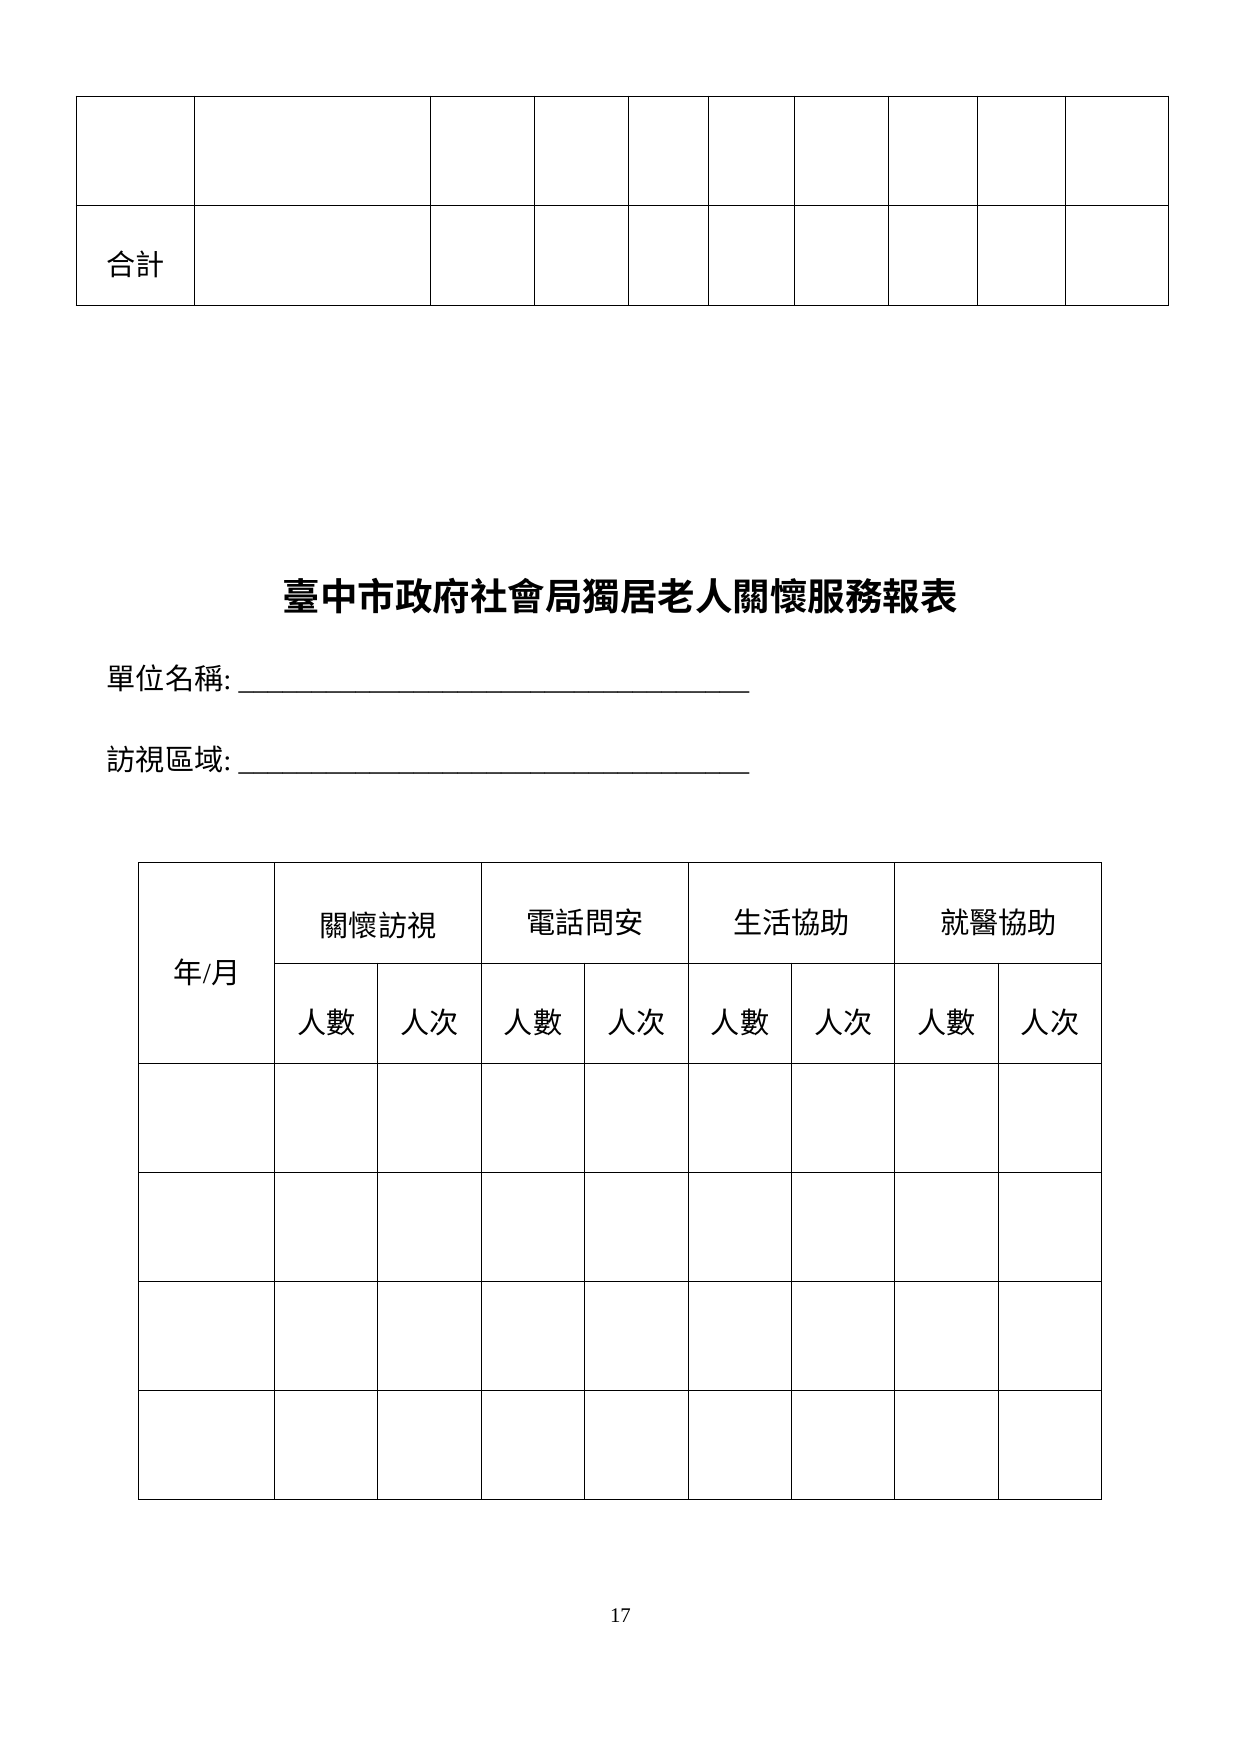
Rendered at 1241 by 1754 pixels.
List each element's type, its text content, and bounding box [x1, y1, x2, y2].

table_cell [139, 1173, 274, 1281]
table_cell [792, 1282, 894, 1390]
table_cell [689, 1391, 791, 1499]
table_header 電話問安 [482, 863, 688, 963]
table_cell [999, 1282, 1101, 1390]
text 訪視區域: ___________________________________ [106, 718, 1134, 781]
table_cell [889, 206, 977, 305]
table_cell [792, 1064, 894, 1172]
table_cell [275, 1391, 377, 1499]
table_cell 人數 [482, 964, 584, 1063]
table_cell [629, 206, 708, 305]
table_cell [895, 1282, 998, 1390]
table_cell [889, 97, 977, 204]
table_cell [895, 1173, 998, 1281]
table_header 年/月 [139, 863, 274, 1063]
table_cell [629, 97, 708, 204]
table_cell [482, 1173, 584, 1281]
table_cell [792, 1173, 894, 1281]
table_header 生活協助 [689, 863, 894, 963]
table_cell [482, 1391, 584, 1499]
table_cell [585, 1173, 688, 1281]
table_cell [482, 1282, 584, 1390]
table_cell [999, 1173, 1101, 1281]
table_cell [535, 206, 628, 305]
table_cell [378, 1391, 481, 1499]
table_cell [1066, 206, 1168, 305]
text 單位名稱: ___________________________________ [106, 637, 1134, 700]
table_cell [689, 1064, 791, 1172]
table_cell 合計 [77, 206, 194, 305]
table_cell [378, 1064, 481, 1172]
table_cell [139, 1391, 274, 1499]
table_cell 人數 [689, 964, 791, 1063]
table_cell [689, 1173, 791, 1281]
table_cell [585, 1282, 688, 1390]
table_cell [585, 1064, 688, 1172]
table_cell [535, 97, 628, 204]
text 臺中市政府社會局獨居老人關懷服務報表 [106, 556, 1134, 618]
table_cell [709, 97, 794, 204]
table_cell [431, 97, 534, 204]
table_cell [795, 97, 888, 204]
table_cell [978, 97, 1065, 204]
table_cell [195, 97, 430, 204]
table_cell [795, 206, 888, 305]
table_cell [378, 1282, 481, 1390]
table_cell [275, 1173, 377, 1281]
table_header 就醫協助 [895, 863, 1101, 963]
table_cell [709, 206, 794, 305]
table_cell [482, 1064, 584, 1172]
table_cell [275, 1064, 377, 1172]
table_cell [978, 206, 1065, 305]
table_cell [999, 1391, 1101, 1499]
table_header 關懷訪視 [275, 863, 481, 963]
table_cell [895, 1064, 998, 1172]
table_cell 人次 [792, 964, 894, 1063]
table_cell [792, 1391, 894, 1499]
table_cell [139, 1064, 274, 1172]
table_cell [275, 1282, 377, 1390]
table_cell [195, 206, 430, 305]
table_cell [895, 1391, 998, 1499]
table_cell [689, 1282, 791, 1390]
table_cell [585, 1391, 688, 1499]
table_cell [77, 97, 194, 204]
table_cell [378, 1173, 481, 1281]
table_cell [139, 1282, 274, 1390]
table_cell 人次 [585, 964, 688, 1063]
table_cell [1066, 97, 1168, 204]
table_cell 人次 [999, 964, 1101, 1063]
table_cell [999, 1064, 1101, 1172]
table_cell 人數 [275, 964, 377, 1063]
table_cell 人次 [378, 964, 481, 1063]
table_cell 人數 [895, 964, 998, 1063]
table_cell [431, 206, 534, 305]
